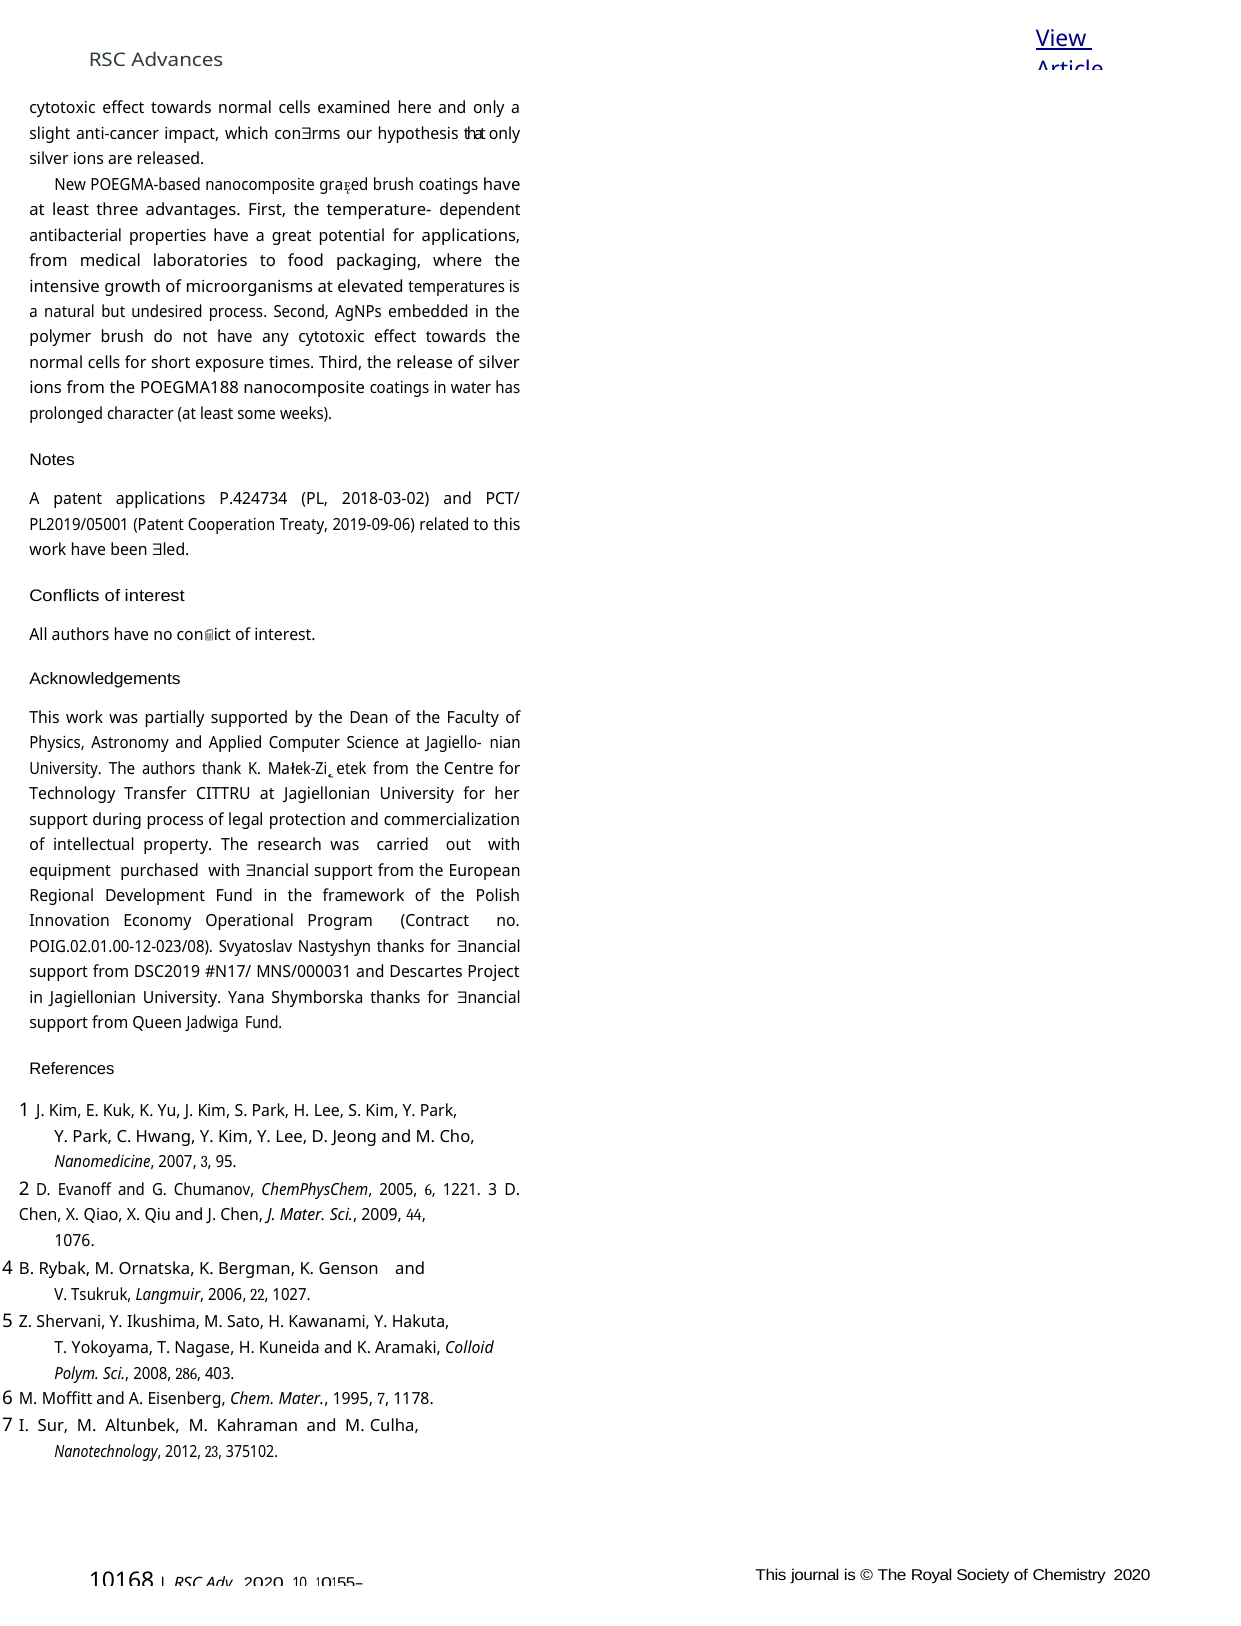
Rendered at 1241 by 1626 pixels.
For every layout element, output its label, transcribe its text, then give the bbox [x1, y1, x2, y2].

subtitle References [29, 1059, 609, 1078]
text This work was partially supported by the Dean of the Faculty of Physics, Astronomy and Applied Computer Science at Jagiello- nian University. The authors thank K. Małek-Zi˛etek from the Centre for Technology Transfer CITTRU at Jagiellonian University for her support during process of legal protection and commercialization of intellectual property. The research was carried out with equipment purchased with nancial support from the European Regional Development Fund in the framework of the Polish Innovation Economy Operational Program (Contract no. POIG.02.01.00-12-023/08). Svyatoslav Nastyshyn thanks for nancial support from DSC2019 #N17/ MNS/000031 and Descartes Project in Jagiellonian University. Yana Shymborska thanks for nancial support from Queen Jadwiga Fund. [29, 706, 520, 1033]
list M. Moﬃtt and A. Eisenberg, Chem. Mater., 1995, 7, 1178. [2, 1387, 609, 1409]
text T. Yokoyama, T. Nagase, H. Kuneida and K. Aramaki, Colloid Polym. Sci., 2008, 286, 403. [54, 1336, 521, 1384]
list Z. Shervani, Y. Ikushima, M. Sato, H. Kawanami, Y. Hakuta, [2, 1308, 609, 1333]
list B. Rybak, M. Ornatska, K. Bergman, K. Genson and [2, 1254, 609, 1279]
text Y. Park, C. Hwang, Y. Kim, Y. Lee, D. Jeong and M. Cho, [54, 1124, 609, 1147]
text New POEGMA-based nanocomposite graed brush coatings have at least three advantages. First, the temperature- dependent antibacterial properties have a great potential for applications, from medical laboratories to food packaging, where the intensive growth of microorganisms at elevated temperatures is a natural but undesired process. Second, AgNPs embedded in the polymer brush do not have any cytotoxic eﬀect towards the normal cells for short exposure times. Third, the release of silver ions from the POEGMA188 nanocomposite coatings in water has prolonged character (at least some weeks). [29, 172, 520, 424]
text Nanomedicine, 2007, 3, 95. [54, 1150, 609, 1172]
subtitle Notes [29, 450, 609, 469]
list I. Sur, M. Altunbek, M. Kahraman and M. Culha, [2, 1412, 609, 1437]
text cytotoxic eﬀect towards normal cells examined here and only a slight anti-cancer impact, which conrms our hypothesis that only silver ions are released. [29, 96, 520, 170]
subtitle Conﬂicts of interest [29, 586, 609, 605]
subtitle Acknowledgements [29, 669, 609, 688]
list J. Kim, E. Kuk, K. Yu, J. Kim, S. Park, H. Lee, S. Kim, Y. Park, [19, 1096, 609, 1122]
text Nanotechnology, 2012, 23, 375102. [54, 1440, 609, 1463]
text A patent applications P.424734 (PL, 2018-03-02) and PCT/ PL2019/05001 (Patent Cooperation Treaty, 2019-09-06) related to this work have been led. [29, 487, 520, 560]
text V. Tsukruk, Langmuir, 2006, 22, 1027. [54, 1282, 609, 1305]
text All authors have no conict of interest. [29, 623, 609, 646]
text 1076. [54, 1228, 609, 1251]
list D. Evanoﬀ and G. Chumanov, ChemPhysChem, 2005, 6, 1221. 3 D. Chen, X. Qiao, X. Qiu and J. Chen, J. Mater. Sci., 2009, 44, [19, 1175, 520, 1226]
